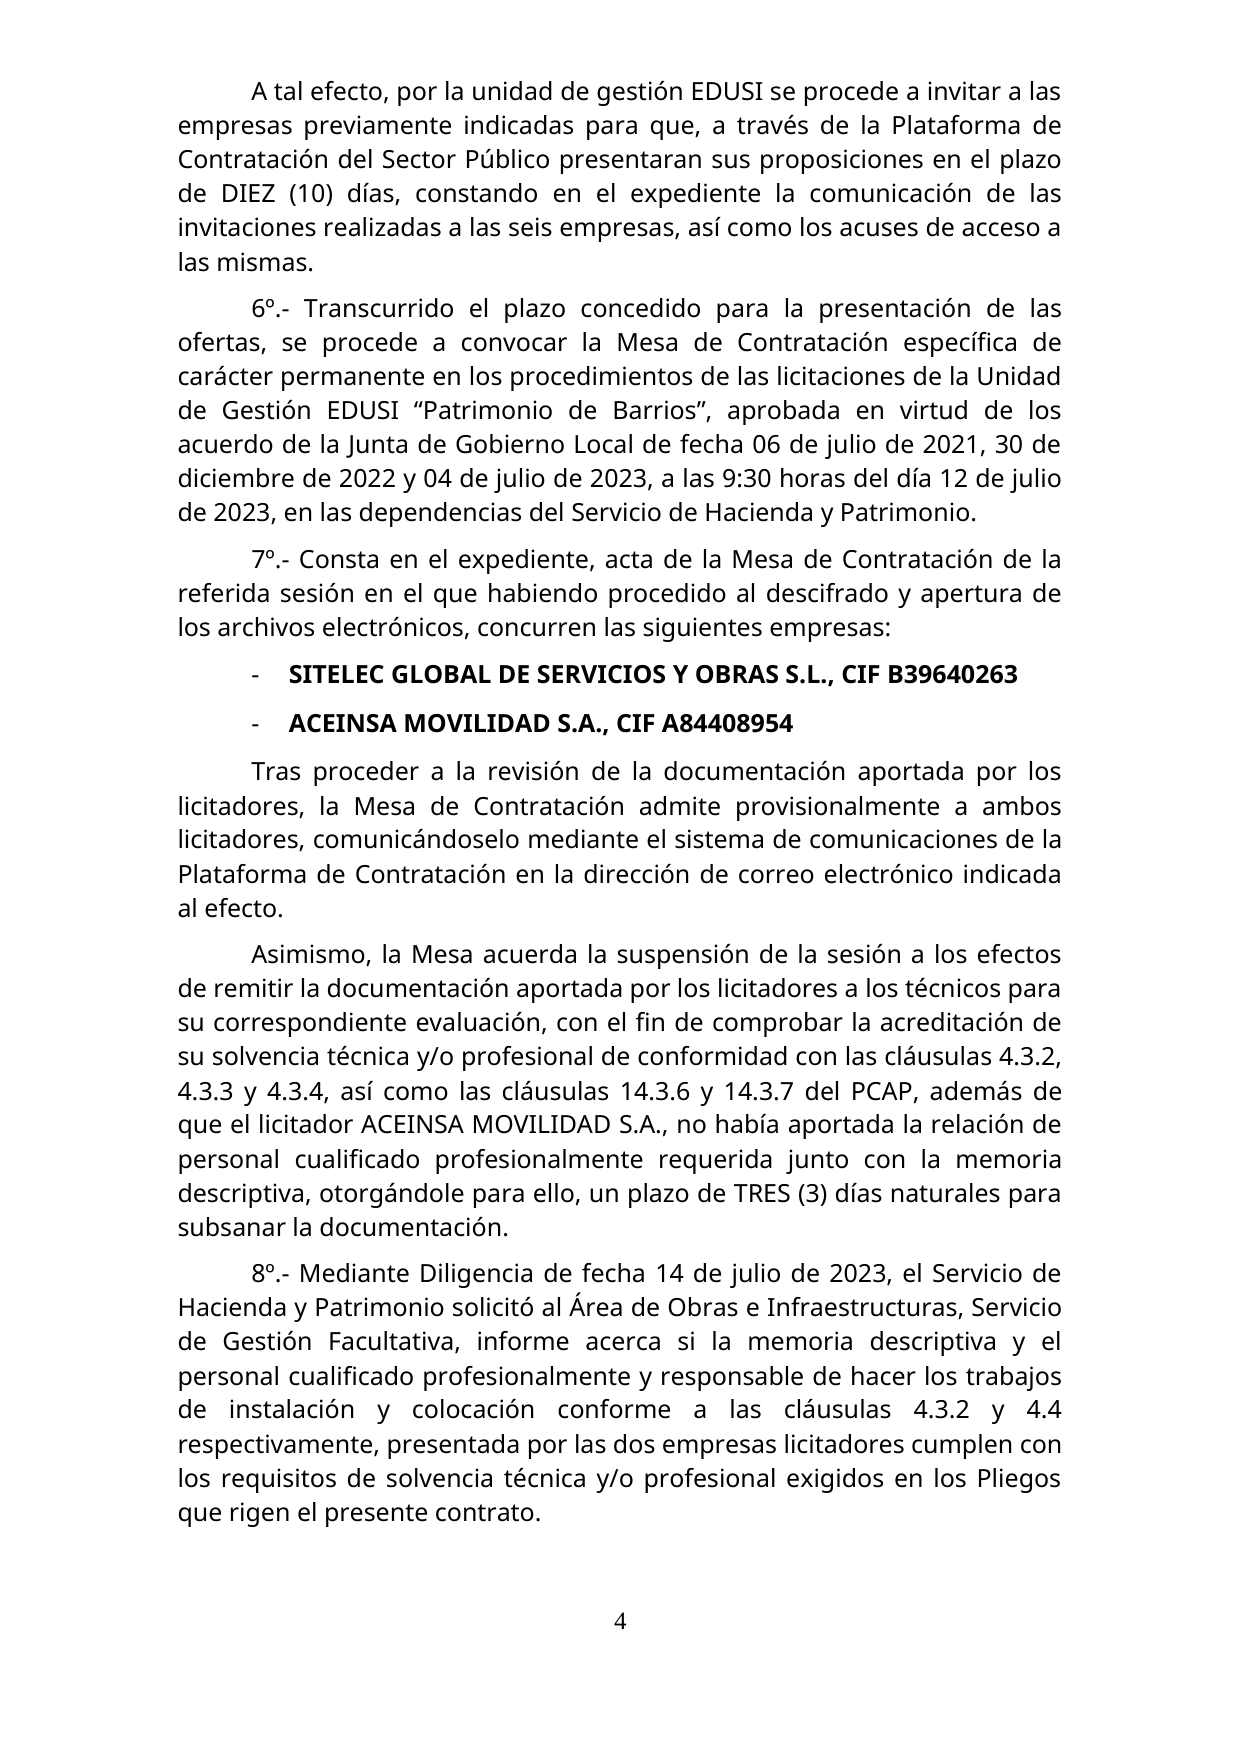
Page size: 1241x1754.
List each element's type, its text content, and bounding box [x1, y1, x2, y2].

text Tras proceder a la revisión de la documentación aportada por los licitadores, la Mesa de Contratación admite provisionalmente a ambos licitadores, comunicándoselo mediante el sistema de comunicaciones de la Plataforma de Contratación en la dirección de correo electrónico indicada al efecto. [177, 754, 1063, 924]
text 6º.- Transcurrido el plazo concedido para la presentación de las ofertas, se procede a convocar la Mesa de Contratación específica de carácter permanente en los procedimientos de las licitaciones de la Unidad de Gestión EDUSI “Patrimonio de Barrios”, aprobada en virtud de los acuerdo de la Junta de Gobierno Local de fecha 06 de julio de 2021, 30 de diciembre de 2022 y 04 de julio de 2023, a las 9:30 horas del día 12 de julio de 2023, en las dependencias del Servicio de Hacienda y Patrimonio. [177, 291, 1063, 529]
list SITELEC GLOBAL DE SERVICIOS Y OBRAS S.L., CIF B39640263 [251, 656, 1063, 690]
text 8º.- Mediante Diligencia de fecha 14 de julio de 2023, el Servicio de Hacienda y Patrimonio solicitó al Área de Obras e Infraestructuras, Servicio de Gestión Facultativa, informe acerca si la memoria descriptiva y el personal cualificado profesionalmente y responsable de hacer los trabajos de instalación y colocación conforme a las cláusulas 4.3.2 y 4.4 respectivamente, presentada por las dos empresas licitadores cumplen con los requisitos de solvencia técnica y/o profesional exigidos en los Pliegos que rigen el presente contrato. [177, 1256, 1063, 1528]
text A tal efecto, por la unidad de gestión EDUSI se procede a invitar a las empresas previamente indicadas para que, a través de la Plataforma de Contratación del Sector Público presentaran sus proposiciones en el plazo de DIEZ (10) días, constando en el expediente la comunicación de las invitaciones realizadas a las seis empresas, así como los acuses de acceso a las mismas. [177, 74, 1063, 278]
text Asimismo, la Mesa acuerda la suspensión de la sesión a los efectos de remitir la documentación aportada por los licitadores a los técnicos para su correspondiente evaluación, con el fin de comprobar la acreditación de su solvencia técnica y/o profesional de conformidad con las cláusulas 4.3.2, 4.3.3 y 4.3.4, así como las cláusulas 14.3.6 y 14.3.7 del PCAP, además de que el licitador ACEINSA MOVILIDAD S.A., no había aportada la relación de personal cualificado profesionalmente requerida junto con la memoria descriptiva, otorgándole para ello, un plazo de TRES (3) días naturales para subsanar la documentación. [177, 937, 1063, 1243]
text 7º.- Consta en el expediente, acta de la Mesa de Contratación de la referida sesión en el que habiendo procedido al descifrado y apertura de los archivos electrónicos, concurren las siguientes empresas: [177, 542, 1063, 644]
list ACEINSA MOVILIDAD S.A., CIF A84408954 [251, 705, 1063, 739]
